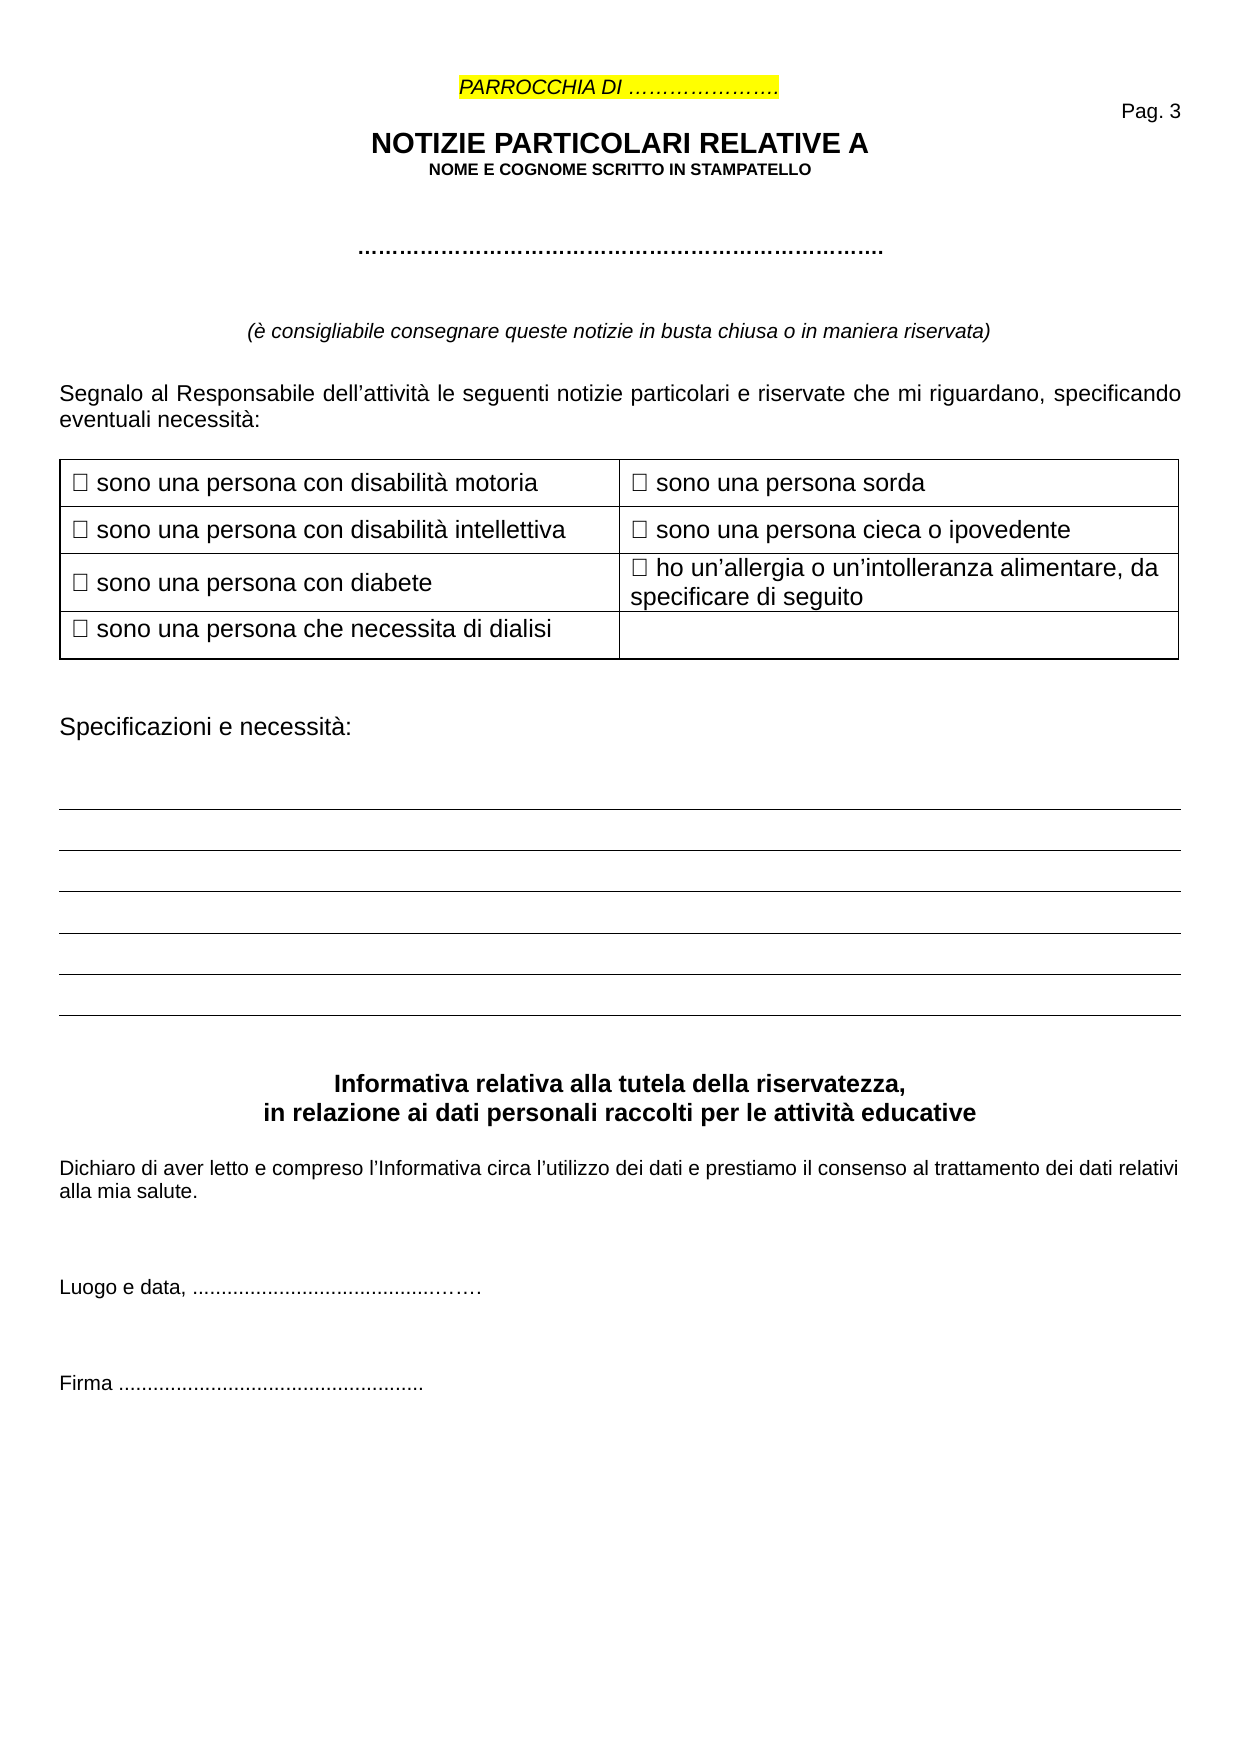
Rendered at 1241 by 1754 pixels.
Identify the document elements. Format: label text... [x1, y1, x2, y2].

text Dichiaro di aver letto e compreso l’Informativa circa l’utilizzo dei dati e prestiamo il consenso al trattamento dei dati relativi alla mia salute. [59, 1155, 1181, 1203]
table_cell  sono una persona che necessita di dialisi [61, 612, 619, 658]
table_cell [620, 612, 1178, 658]
table_cell [59, 934, 1181, 974]
table_cell  sono una persona cieca o ipovedente [620, 507, 1178, 552]
table_cell [59, 810, 1181, 850]
table_cell  ho un’allergia o un’intolleranza alimentare, da specificare di seguito [620, 554, 1178, 611]
text Segnalo al Responsabile dell’attività le seguenti notizie particolari e riservate che mi riguardano, specificando eventuali necessità: [59, 379, 1181, 432]
text Firma ..................................................... [59, 1371, 1181, 1395]
text in relazione ai dati personali raccolti per le attività educative [59, 1098, 1181, 1127]
text …………………………………………………………………. [59, 235, 1181, 259]
text Specificazioni e necessità: [59, 712, 1181, 741]
table_header  sono una persona con disabilità motoria [61, 460, 619, 506]
text Informativa relativa alla tutela della riservatezza, [59, 1069, 1181, 1098]
table_cell [59, 892, 1181, 933]
text (è consigliabile consegnare queste notizie in busta chiusa o in maniera riservata) [59, 319, 1181, 343]
table_header [59, 767, 1181, 808]
text NOTIZIE PARTICOLARI RELATIVE A [59, 126, 1181, 160]
text Luogo e data, ..........................................……. [59, 1275, 1181, 1299]
table_cell [59, 851, 1181, 891]
table_cell  sono una persona con disabilità intellettiva [61, 507, 619, 552]
text Pag. 3 [59, 99, 1181, 123]
table_cell  sono una persona con diabete [61, 554, 619, 611]
table_cell [59, 975, 1181, 1015]
text NOME E COGNOME SCRITTO IN STAMPATELLO [59, 160, 1181, 179]
table_header  sono una persona sorda [620, 460, 1178, 506]
